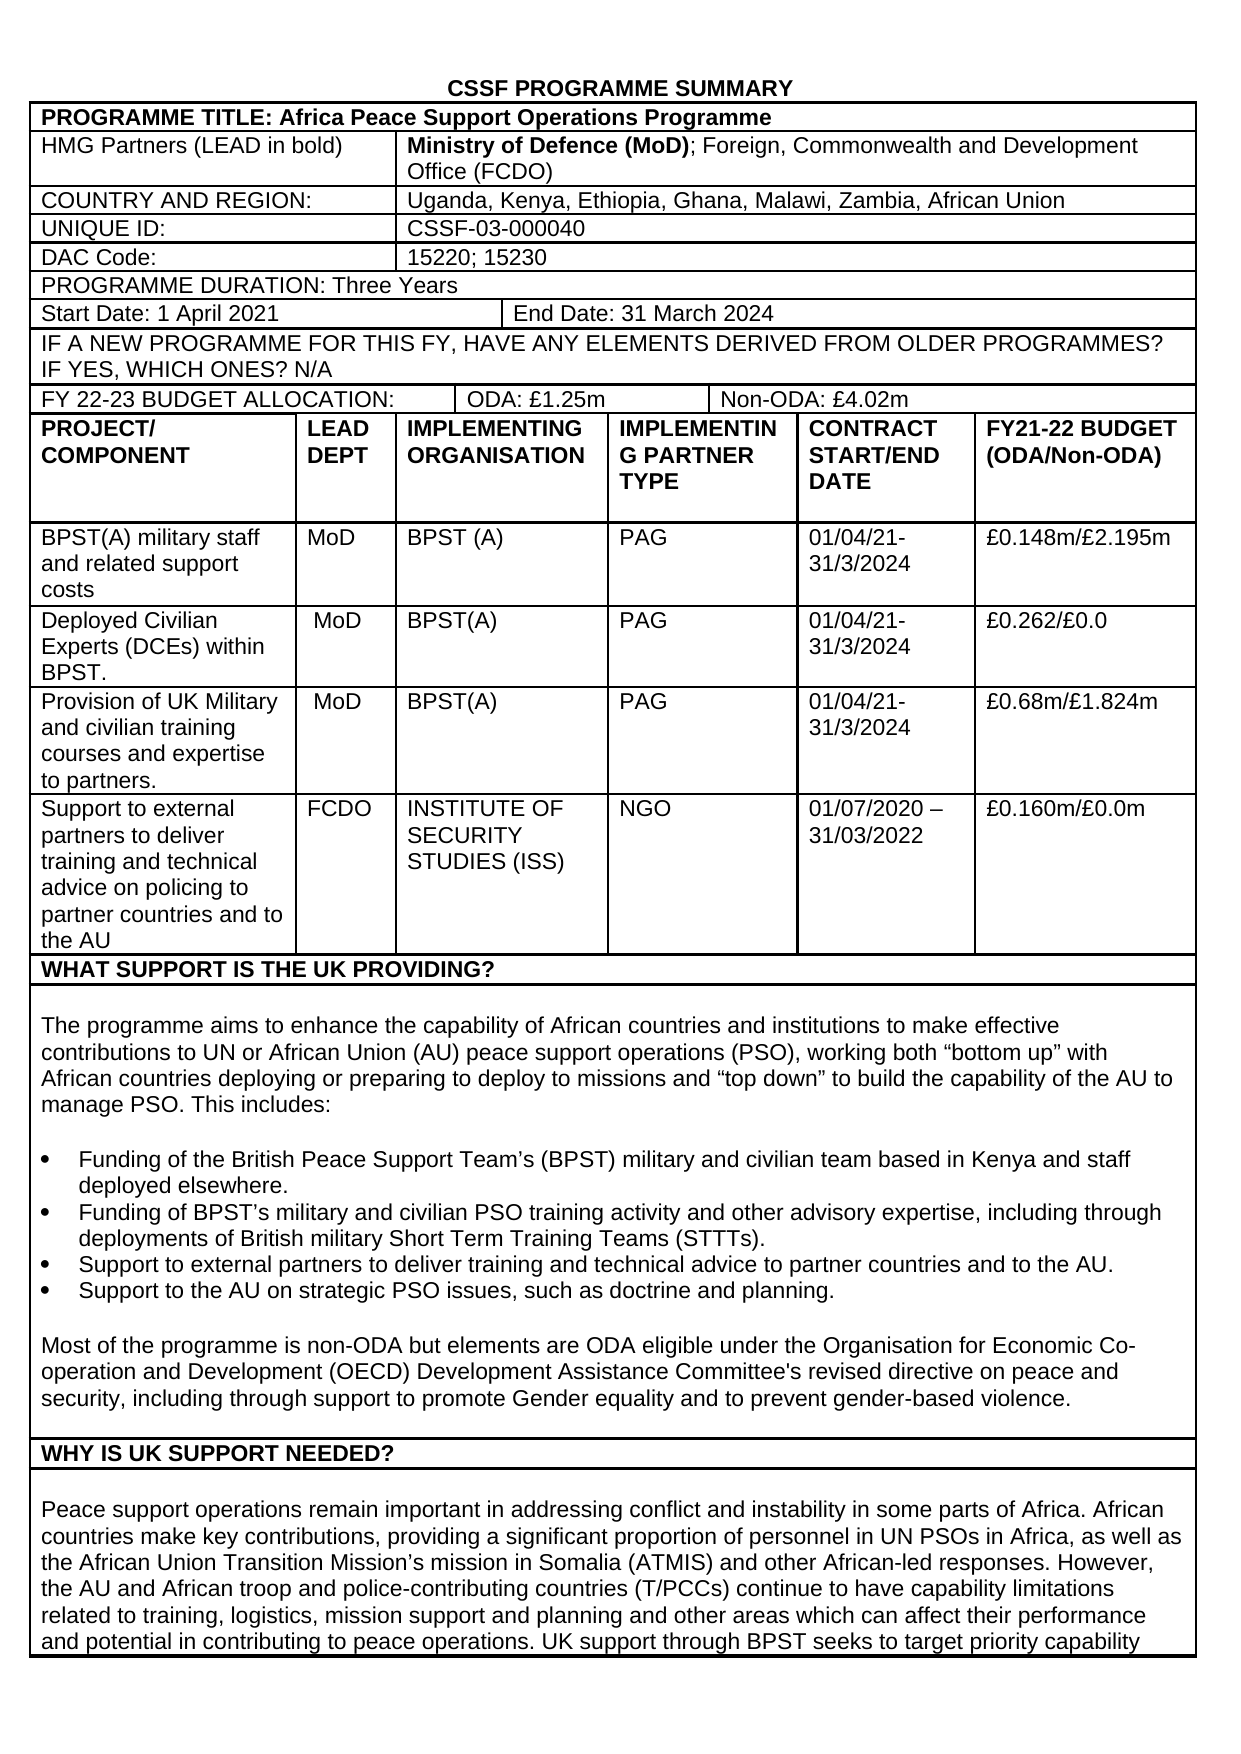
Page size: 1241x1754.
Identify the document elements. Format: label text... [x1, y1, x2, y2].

table_cell Non-ODA: £4.02m [710, 386, 1195, 412]
text CSSF PROGRAMME SUMMARY [75, 75, 1165, 101]
table_cell Ministry of Defence (MoD); Foreign, Commonwealth and Development Office (FCDO) [397, 132, 1195, 184]
table_cell £0.148m/£2.195m [976, 524, 1195, 604]
table_cell FCDO [297, 795, 395, 953]
table_cell IF A NEW PROGRAMME FOR THIS FY, HAVE ANY ELEMENTS DERIVED FROM OLDER PROGRAMMES? IF YES, WHICH ONES? N/A [31, 330, 1195, 383]
table_cell The programme aims to enhance the capability of African countries and institutions to make effective contributions to UN or African Union (AU) peace support operations (PSO), working both “bottom up” with African countries deploying or preparing to deploy to missions and “top down” to build the capability of the AU to manage PSO. This includes: Funding of the British Peace Support Team’s (BPST) military and civilian team based in Kenya and staff deployed elsewhere. Funding of BPST’s military and civilian PSO training activity and other advisory expertise, including through deployments of British military Short Term Training Teams (STTTs). Support to external partners to deliver training and technical advice to partner countries and to the AU. Support to the AU on strategic PSO issues, such as doctrine and planning. Most of the programme is non-ODA but elements are ODA eligible under the Organisation for Economic Co-operation and Development (OECD) Development Assistance Committee's revised directive on peace and security, including through support to promote Gender equality and to prevent gender-based violence. [31, 986, 1195, 1437]
table_cell MoD [297, 607, 395, 686]
table_cell DAC Code: [31, 244, 395, 270]
table_cell £0.68m/£1.824m [976, 688, 1195, 793]
table_cell BPST(A) [397, 688, 607, 793]
table_cell 01/04/21-31/3/2024 [799, 688, 974, 793]
table_cell FY 22-23 BUDGET ALLOCATION: [31, 386, 454, 412]
table_cell Support to external partners to deliver training and technical advice on policing to partner countries and to the AU [31, 795, 295, 953]
table_cell PAG [609, 524, 796, 604]
table_cell COUNTRY AND REGION: [31, 187, 395, 213]
table_cell PAG [609, 688, 796, 793]
table_cell BPST(A) military staff and related support costs [31, 524, 295, 604]
table_cell BPST(A) [397, 607, 607, 686]
table_cell £0.160m/£0.0m [976, 795, 1195, 953]
table_cell 01/04/21-31/3/2024 [799, 607, 974, 686]
table_cell Uganda, Kenya, Ethiopia, Ghana, Malawi, Zambia, African Union [397, 187, 1195, 213]
table_cell Provision of UK Military and civilian training courses and expertise to partners. [31, 688, 295, 793]
table_cell MoD [297, 688, 395, 793]
table_cell LEAD DEPT [297, 414, 395, 521]
table_cell BPST (A) [397, 524, 607, 604]
table_cell PAG [609, 607, 796, 686]
table_cell Peace support operations remain important in addressing conflict and instability in some parts of Africa. African countries make key contributions, providing a significant proportion of personnel in UN PSOs in Africa, as well as the African Union Transition Mission’s mission in Somalia (ATMIS) and other African-led responses. However, the AU and African troop and police-contributing countries (T/PCCs) continue to have capability limitations related to training, logistics, mission support and planning and other areas which can affect their performance and potential in contributing to peace operations. UK support through BPST seeks to target priority capability [31, 1470, 1195, 1654]
table_cell IMPLEMENTING ORGANISATION [397, 414, 607, 521]
table_cell 01/04/21-31/3/2024 [799, 524, 974, 604]
table_header PROGRAMME TITLE: Africa Peace Support Operations Programme [31, 104, 1195, 130]
table_cell 15220; 15230 [397, 244, 1195, 270]
table_cell HMG Partners (LEAD in bold) [31, 132, 395, 184]
table_cell £0.262/£0.0 [976, 607, 1195, 686]
table_cell WHY IS UK SUPPORT NEEDED? [31, 1440, 1195, 1467]
table_cell 01/07/2020 – 31/03/2022 [799, 795, 974, 953]
table_cell End Date: 31 March 2024 [503, 300, 1195, 327]
table_cell NGO [609, 795, 796, 953]
table_cell Start Date: 1 April 2021 [31, 300, 501, 327]
table_cell PROJECT/ COMPONENT [31, 415, 295, 521]
table_cell PROGRAMME DURATION: Three Years [31, 272, 1195, 298]
table_cell UNIQUE ID: [31, 215, 395, 241]
table_cell IMPLEMENTING PARTNER TYPE [609, 414, 796, 521]
table_cell MoD [297, 524, 395, 604]
table_cell WHAT SUPPORT IS THE UK PROVIDING? [31, 956, 1195, 983]
table_cell Deployed Civilian Experts (DCEs) within BPST. [31, 607, 295, 686]
table_cell CSSF-03-000040 [397, 215, 1195, 241]
table_cell ODA: £1.25m [456, 386, 708, 412]
table_cell CONTRACT START/END DATE [799, 414, 974, 521]
table_cell INSTITUTE OF SECURITY STUDIES (ISS) [397, 795, 607, 953]
table_cell FY21-22 BUDGET (ODA/Non-ODA) [976, 414, 1195, 521]
